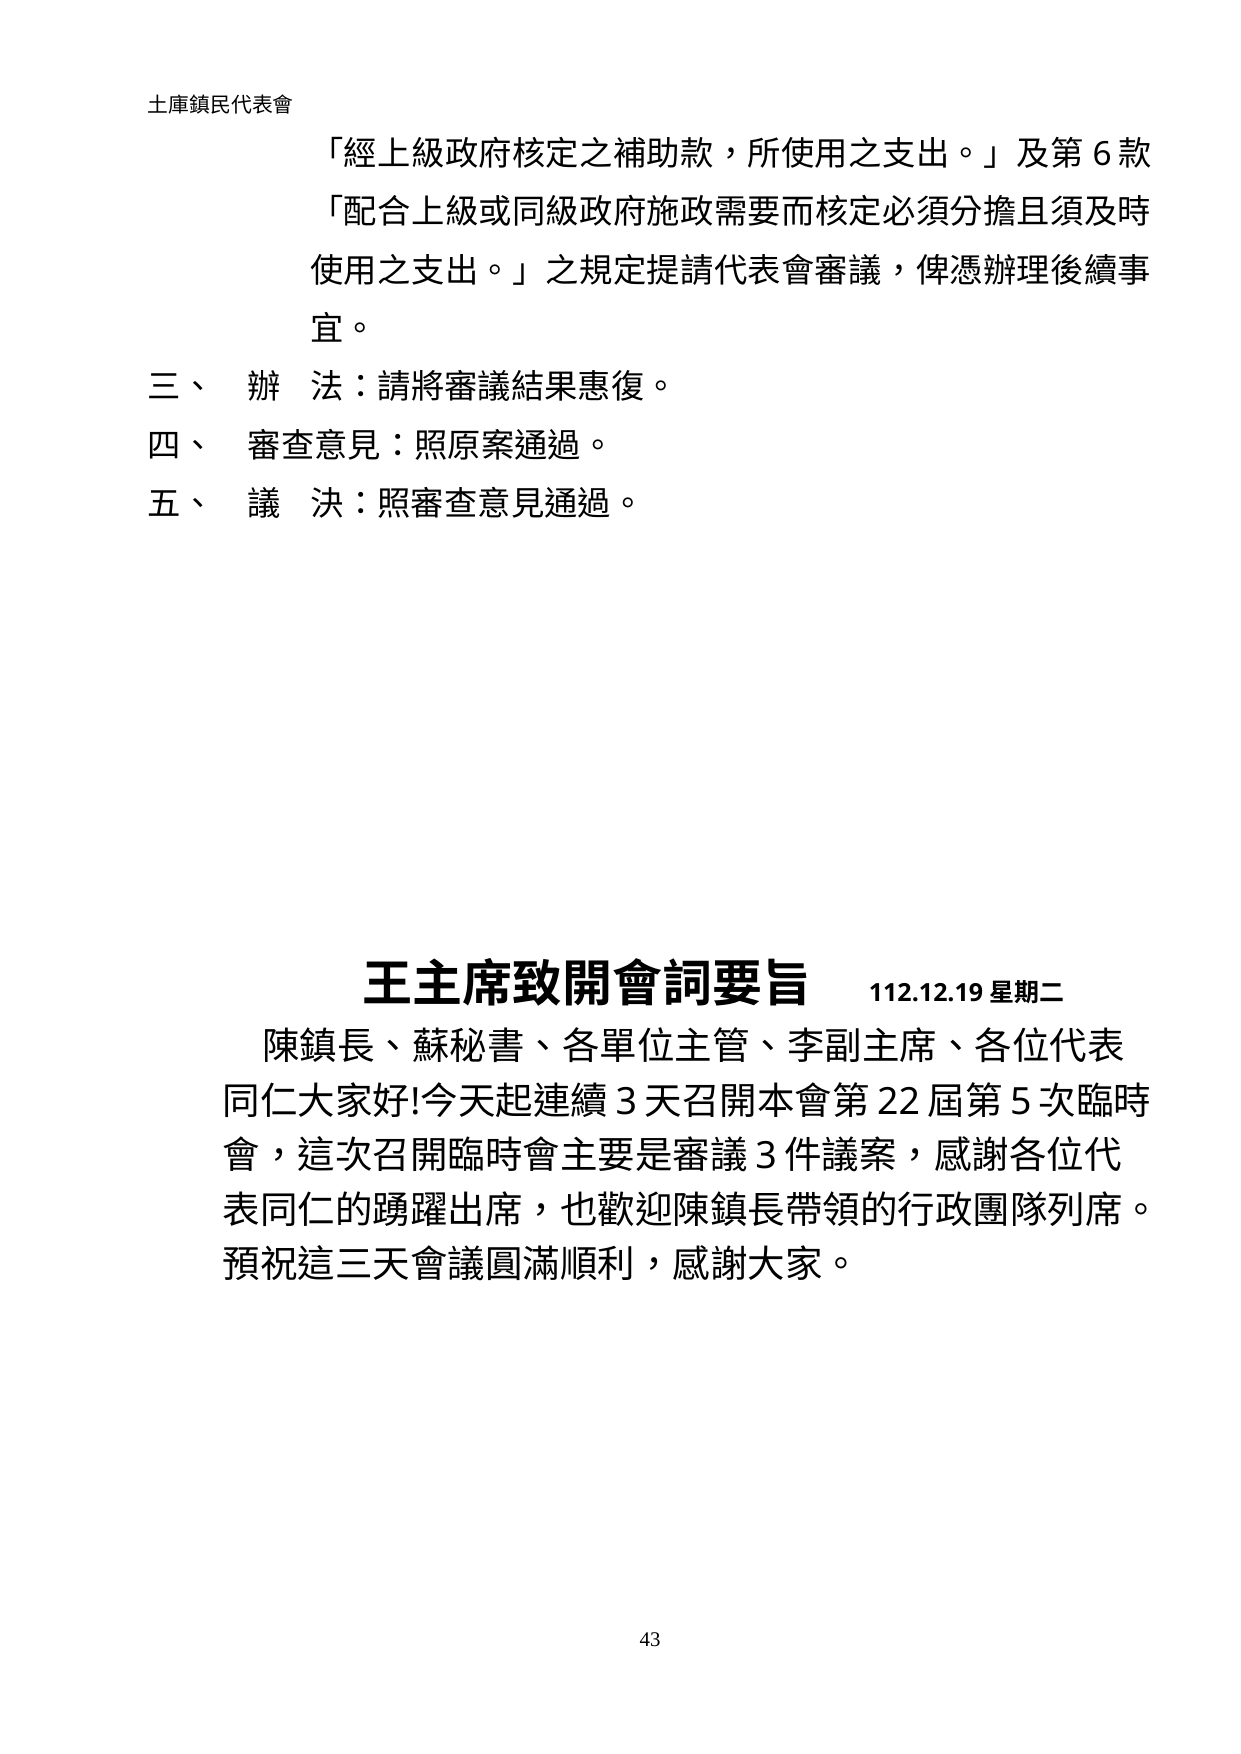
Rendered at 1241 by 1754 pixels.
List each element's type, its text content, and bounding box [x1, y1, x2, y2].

text 王主席致開會詞要旨 112.12.19 星期二 [223, 944, 1152, 1016]
list 審查意見：照原案通過。 [148, 411, 1152, 469]
list 「經上級政府核定之補助款，所使用之支出。」及第6款「配合上級或同級政府施政需要而核定必須分擔且須及時使用之支出。」之規定提請代表會審議，俾憑辦理後續事宜。 [236, 119, 1152, 352]
list 議 決：照審查意見通過。 [148, 469, 1152, 527]
text 陳鎮長、蘇秘書、各單位主管、李副主席、各位代表同仁大家好!今天起連續3天召開本會第22屆第5次臨時會，這次召開臨時會主要是審議3件議案，感謝各位代表同仁的踴躍出席，也歡迎陳鎮長帶領的行政團隊列席。預祝這三天會議圓滿順利，感謝大家。 [223, 1016, 1152, 1288]
list 辦 法：請將審議結果惠復。 [148, 352, 1152, 411]
